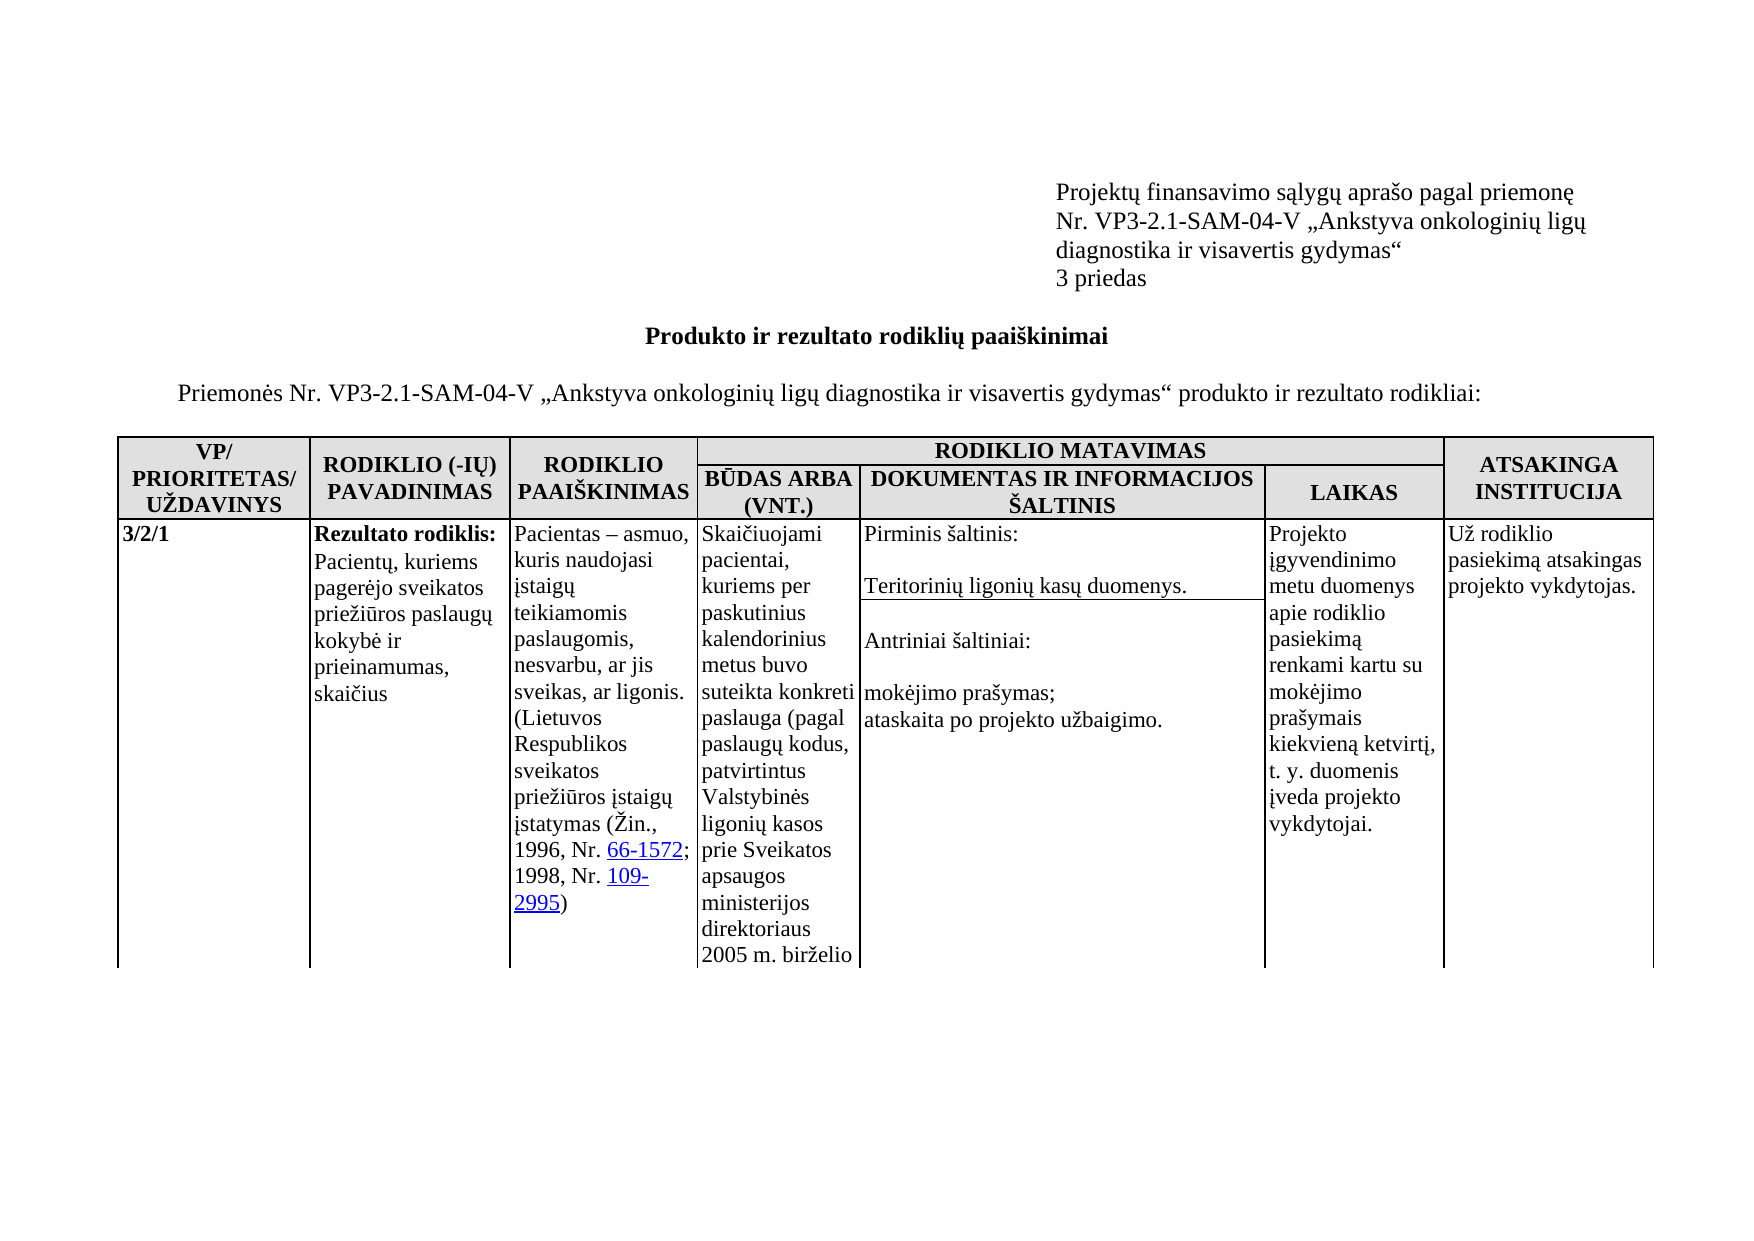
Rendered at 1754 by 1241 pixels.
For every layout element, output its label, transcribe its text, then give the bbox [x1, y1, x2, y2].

table_cell Antriniai šaltiniai: mokėjimo prašymas; ataskaita po projekto užbaigimo. [861, 600, 1264, 968]
table_cell Pacientas – asmuo, kuris naudojasi įstaigų teikiamomis paslaugomis, nesvarbu, ar jis sveikas, ar ligonis. (Lietuvos Respublikos sveikatos priežiūros įstaigų įstatymas (Žin., 1996, Nr. 66-1572; 1998, Nr. 109-2995) [511, 520, 697, 941]
table_cell Už rodiklio pasiekimą atsakingas projekto vykdytojas. [1445, 520, 1653, 968]
table_cell LAIKAS [1266, 466, 1443, 518]
table_cell Skaičiuojami pacientai, kuriems per paskutinius kalendorinius metus buvo suteikta konkreti paslauga (pagal paslaugų kodus, patvirtintus Valstybinės ligonių kasos prie Sveikatos apsaugos ministerijos direktoriaus 2005 m. birželio [698, 520, 859, 968]
table_cell DOKUMENTAS IR INFORMACIJOS ŠALTINIS [861, 466, 1264, 518]
table_cell Pacientų, kuriems pagerėjo sveikatos priežiūros paslaugų kokybė ir prieinamumas, skaičius [311, 546, 509, 968]
table_cell Rezultato rodiklis: [311, 520, 509, 546]
text Produkto ir rezultato rodiklių paaiškinimai [118, 321, 1635, 350]
table_cell Projekto įgyvendinimo metu duomenys apie rodiklio pasiekimą renkami kartu su mokėjimo prašymais kiekvieną ketvirtį, t. y. duomenis įveda projekto vykdytojai. [1266, 520, 1443, 968]
table_header ATSAKINGA INSTITUCIJA [1445, 438, 1653, 518]
table_header VP/ PRIORITETAS/ UŽDAVINYS [119, 438, 309, 518]
table_header RODIKLIO MATAVIMAS [698, 438, 1443, 464]
table_cell 3/2/1 [119, 520, 309, 968]
table_cell Pirminis šaltinis: Teritorinių ligonių kasų duomenys. [861, 520, 1264, 599]
text Priemonės Nr. VP3-2.1-SAM-04-V „Ankstyva onkologinių ligų diagnostika ir visavertis gydymas“ produkto ir rezultato rodikliai: [118, 378, 1635, 407]
text diagnostika ir visavertis gydymas“ [118, 235, 1635, 263]
text Nr. VP3-2.1-SAM-04-V „Ankstyva onkologinių ligų [118, 206, 1635, 235]
table_cell BŪDAS ARBA (VNT.) [698, 466, 859, 518]
text 3 priedas [118, 263, 1635, 292]
text Projektų finansavimo sąlygų aprašo pagal priemonę [1056, 177, 1635, 206]
table_header RODIKLIO PAAIŠKINIMAS [511, 438, 697, 518]
table_header RODIKLIO (-IŲ) PAVADINIMAS [311, 438, 509, 518]
